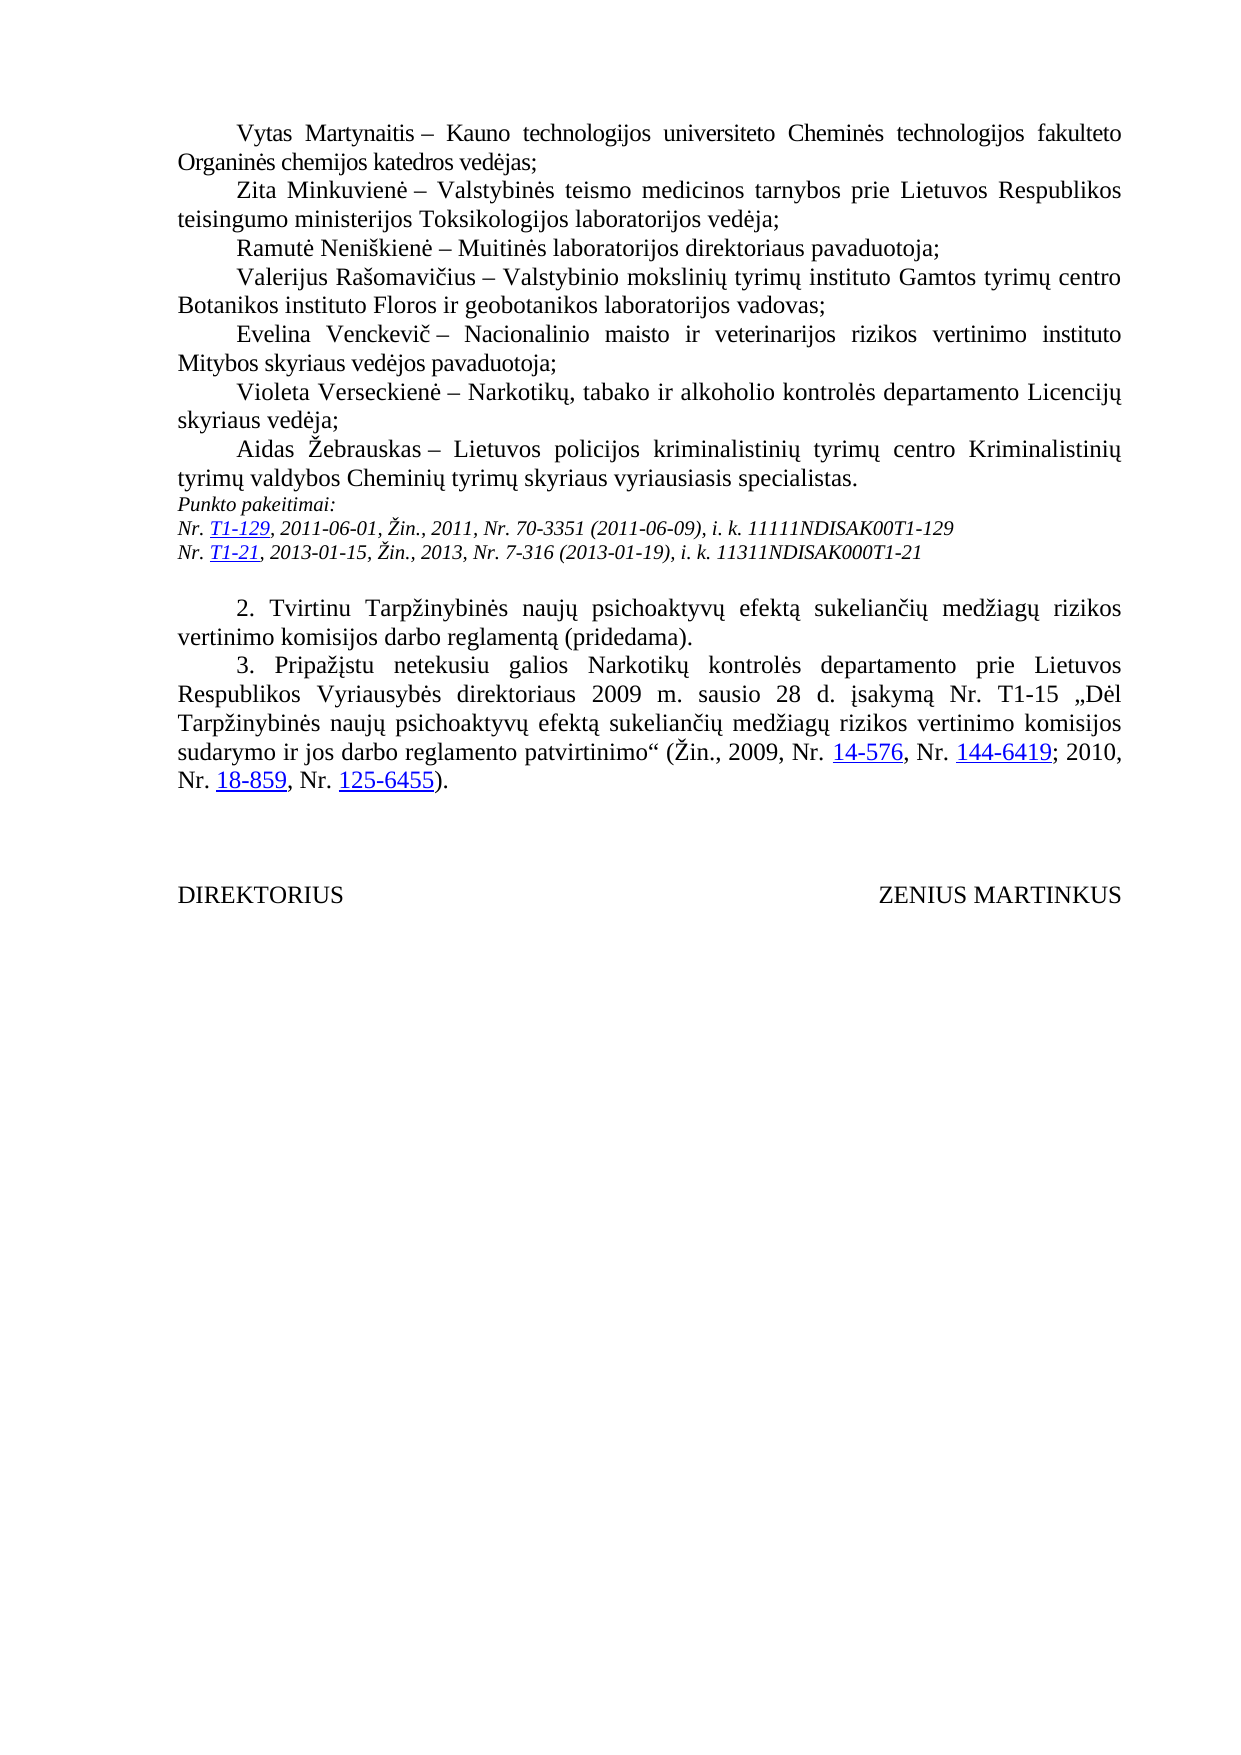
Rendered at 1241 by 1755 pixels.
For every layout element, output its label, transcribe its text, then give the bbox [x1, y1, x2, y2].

text Nr. T1-21, 2013-01-15, Žin., 2013, Nr. 7-316 (2013-01-19), i. k. 11311NDISAK000T1-21 [177, 540, 1122, 564]
text Aidas Žebrauskas – Lietuvos policijos kriminalistinių tyrimų centro Kriminalistinių tyrimų valdybos Cheminių tyrimų skyriaus vyriausiasis specialistas. [177, 434, 1122, 492]
text Violeta Verseckienė – Narkotikų, tabako ir alkoholio kontrolės departamento Licencijų skyriaus vedėja; [177, 377, 1122, 434]
text Punkto pakeitimai: [177, 492, 1122, 516]
text Nr. T1-129, 2011-06-01, Žin., 2011, Nr. 70-3351 (2011-06-09), i. k. 11111NDISAK00T1-129 [177, 516, 1122, 540]
text Direktorius Zenius Martinkus [177, 880, 1122, 909]
text Evelina Venckevič – Nacionalinio maisto ir veterinarijos rizikos vertinimo instituto Mitybos skyriaus vedėjos pavaduotoja; [177, 319, 1122, 377]
text Vytas Martynaitis – Kauno technologijos universiteto Cheminės technologijos fakulteto Organinės chemijos katedros vedėjas; [177, 118, 1122, 176]
text 3. Pripažįstu netekusiu galios Narkotikų kontrolės departamento prie Lietuvos Respublikos Vyriausybės direktoriaus 2009 m. sausio 28 d. įsakymą Nr. T1-15 „Dėl Tarpžinybinės naujų psichoaktyvų efektą sukeliančių medžiagų rizikos vertinimo komisijos sudarymo ir jos darbo reglamento patvirtinimo“ (Žin., 2009, Nr. 14-576, Nr. 144-6419; 2010, Nr. 18-859, Nr. 125-6455). [177, 650, 1122, 794]
text Zita Minkuvienė – Valstybinės teismo medicinos tarnybos prie Lietuvos Respublikos teisingumo ministerijos Toksikologijos laboratorijos vedėja; [177, 176, 1122, 233]
text Ramutė Neniškienė – Muitinės laboratorijos direktoriaus pavaduotoja; [177, 233, 1122, 262]
text 2. Tvirtinu Tarpžinybinės naujų psichoaktyvų efektą sukeliančių medžiagų rizikos vertinimo komisijos darbo reglamentą (pridedama). [177, 593, 1122, 650]
text Valerijus Rašomavičius – Valstybinio mokslinių tyrimų instituto Gamtos tyrimų centro Botanikos instituto Floros ir geobotanikos laboratorijos vadovas; [177, 262, 1122, 319]
